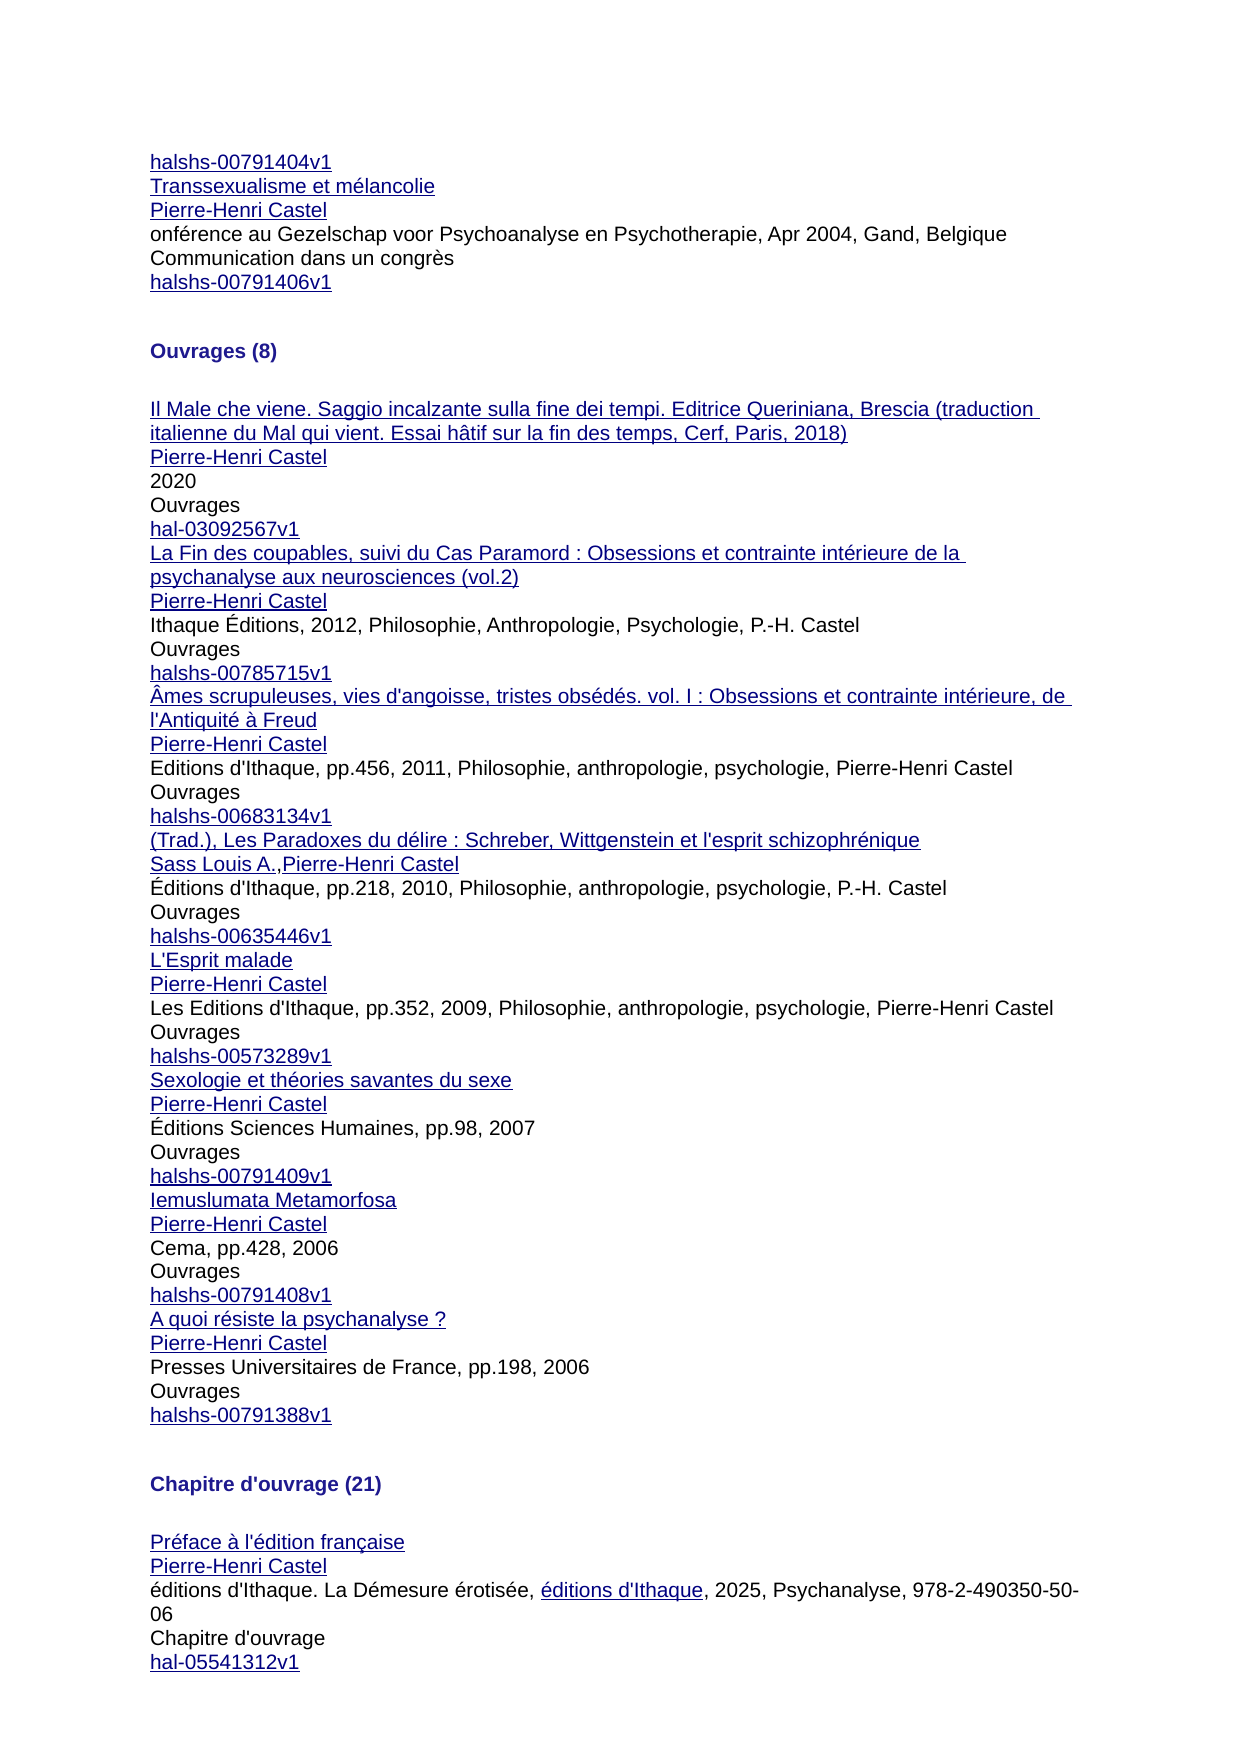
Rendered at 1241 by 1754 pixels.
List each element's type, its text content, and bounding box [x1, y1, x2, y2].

table_header Préface à l'édition française Pierre-Henri Castel éditions d'Ithaque. La Démesure érotisée, éditions d'Ithaque, 2025, Psychanalyse, 978-2-490350-50-06 Chapitre d'ouvrage hal-05541312v1 [150, 1530, 1090, 1674]
subtitle Chapitre d'ouvrage (21) [150, 1472, 1090, 1496]
table_cell L'Esprit malade Pierre-Henri Castel Les Editions d'Ithaque, pp.352, 2009, Philosophie, anthropologie, psychologie, Pierre-Henri Castel Ouvrages halshs-00573289v1 [150, 948, 1090, 1068]
table_cell La Fin des coupables, suivi du Cas Paramord : Obsessions et contrainte intérieure de la psychanalyse aux neurosciences (vol.2) Pierre-Henri Castel Ithaque Éditions, 2012, Philosophie, Anthropologie, Psychologie, P.-H. Castel Ouvrages halshs-00785715v1 [150, 541, 1090, 684]
table_cell Transsexualisme et mélancolie Pierre-Henri Castel onférence au Gezelschap voor Psychoanalyse en Psychotherapie, Apr 2004, Gand, Belgique Communication dans un congrès halshs-00791406v1 [150, 174, 1090, 294]
table_cell (Trad.), Les Paradoxes du délire : Schreber, Wittgenstein et l'esprit schizophrénique Sass Louis A.,Pierre-Henri Castel Éditions d'Ithaque, pp.218, 2010, Philosophie, anthropologie, psychologie, P.-H. Castel Ouvrages halshs-00635446v1 [150, 828, 1090, 948]
table_cell halshs-00791404v1 [150, 150, 1090, 174]
table_cell Sexologie et théories savantes du sexe Pierre-Henri Castel Éditions Sciences Humaines, pp.98, 2007 Ouvrages halshs-00791409v1 [150, 1068, 1090, 1187]
table_header Il Male che viene. Saggio incalzante sulla fine dei tempi. Editrice Queriniana, Brescia (traduction italienne du Mal qui vient. Essai hâtif sur la fin des temps, Cerf, Paris, 2018) Pierre-Henri Castel 2020 Ouvrages hal-03092567v1 [150, 397, 1090, 541]
table_cell Iemuslumata Metamorfosa Pierre-Henri Castel Cema, pp.428, 2006 Ouvrages halshs-00791408v1 [150, 1188, 1090, 1307]
subtitle Ouvrages (8) [150, 338, 1090, 362]
table_cell A quoi résiste la psychanalyse ? Pierre-Henri Castel Presses Universitaires de France, pp.198, 2006 Ouvrages halshs-00791388v1 [150, 1307, 1090, 1427]
table_cell Âmes scrupuleuses, vies d'angoisse, tristes obsédés. vol. I : Obsessions et contrainte intérieure, de l'Antiquité à Freud Pierre-Henri Castel Editions d'Ithaque, pp.456, 2011, Philosophie, anthropologie, psychologie, Pierre-Henri Castel Ouvrages halshs-00683134v1 [150, 684, 1090, 828]
